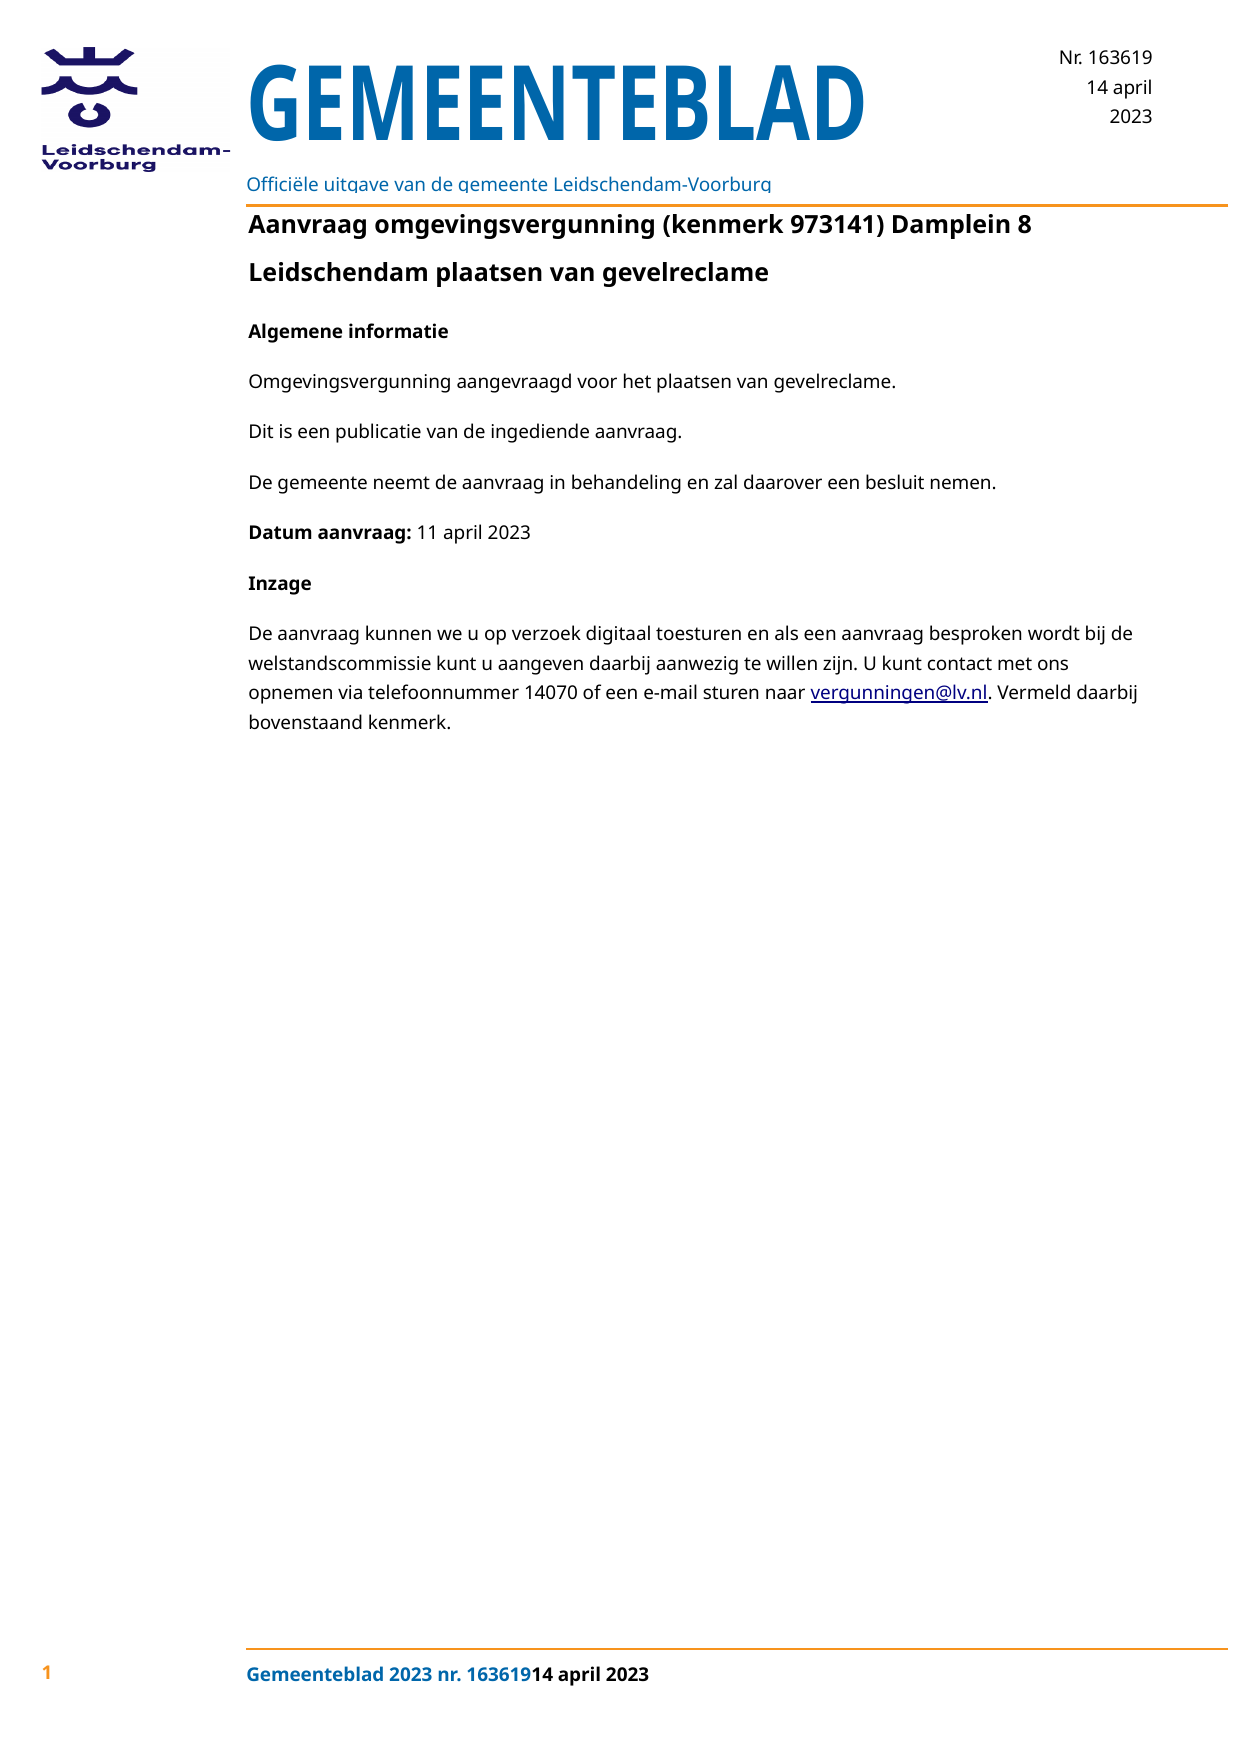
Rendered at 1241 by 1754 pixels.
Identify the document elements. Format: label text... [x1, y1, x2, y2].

text Inzage [248, 570, 1152, 596]
text Algemene informatie [248, 318, 1152, 344]
text De aanvraag kunnen we u op verzoek digitaal toesturen en als een aanvraag besproken wordt bij de welstandscommissie kunt u aangeven daarbij aanwezig te willen zijn. U kunt contact met ons opnemen via telefoonnummer 14070 of een e-mail sturen naar vergunningen@lv.nl. Vermeld daarbij bovenstaand kenmerk. [248, 620, 1152, 735]
picture [41, 47, 231, 172]
text Aanvraag omgevingsvergunning (kenmerk 973141) Damplein 8 Leidschendam plaatsen van gevelreclame [248, 207, 1152, 288]
text Dit is een publicatie van de ingediende aanvraag. [248, 419, 1152, 444]
text Omgevingsvergunning aangevraagd voor het plaatsen van gevelreclame. [248, 368, 1152, 394]
text Datum aanvraag: 11 april 2023 [248, 519, 1152, 545]
text De gemeente neemt de aanvraag in behandeling en zal daarover een besluit nemen. [248, 469, 1152, 495]
